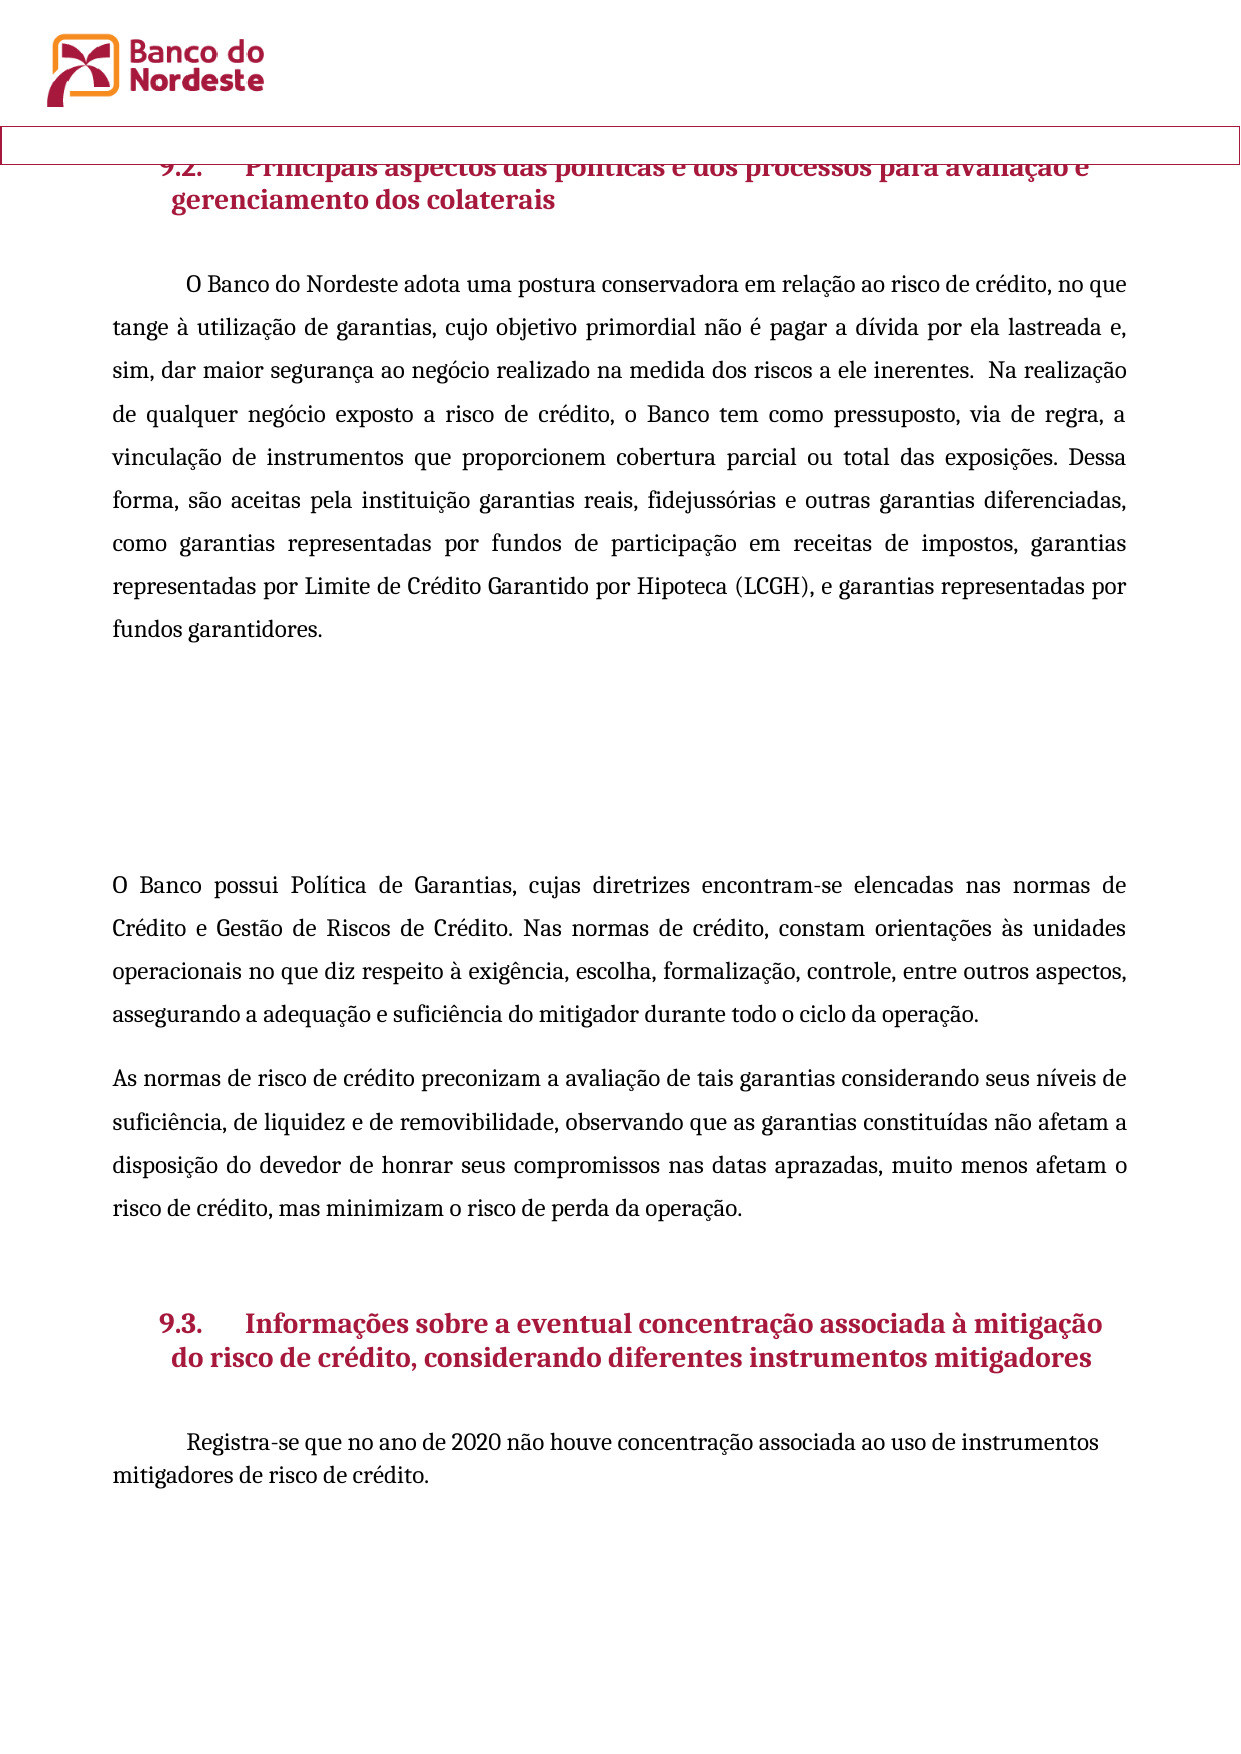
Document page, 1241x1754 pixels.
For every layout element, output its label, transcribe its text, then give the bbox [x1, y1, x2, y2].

text O Banco do Nordeste adota uma postura conservadora em relação ao risco de crédito, no que tange à utilização de garantias, cujo objetivo primordial não é pagar a dívida por ela lastreada e, sim, dar maior segurança ao negócio realizado na medida dos riscos a ele inerentes. Na realização de qualquer negócio exposto a risco de crédito, o Banco tem como pressuposto, via de regra, a vinculação de instrumentos que proporcionem cobertura parcial ou total das exposições. Dessa forma, são aceitas pela instituição garantias reais, fidejussórias e outras garantias diferenciadas, como garantias representadas por fundos de participação em receitas de impostos, garantias representadas por Limite de Crédito Garantido por Hipoteca (LCGH), e garantias representadas por fundos garantidores. [112, 270, 1128, 644]
list Informações sobre a eventual concentração associada à mitigação do risco de crédito, considerando diferentes instrumentos mitigadores [159, 1308, 1128, 1375]
list Principais aspectos das políticas e dos processos para avaliação e gerenciamento dos colaterais [159, 165, 1128, 217]
text Registra-se que no ano de 2020 não houve concentração associada ao uso de instrumentos mitigadores de risco de crédito. [112, 1428, 1128, 1489]
text As normas de risco de crédito preconizam a avaliação de tais garantias considerando seus níveis de suficiência, de liquidez e de removibilidade, observando que as garantias constituídas não afetam a disposição do devedor de honrar seus compromissos nas datas aprazadas, muito menos afetam o risco de crédito, mas minimizam o risco de perda da operação. [112, 1064, 1128, 1222]
text O Banco possui Política de Garantias, cujas diretrizes encontram-se elencadas nas normas de Crédito e Gestão de Riscos de Crédito. Nas normas de crédito, constam orientações às unidades operacionais no que diz respeito à exigência, escolha, formalização, controle, entre outros aspectos, assegurando a adequação e suficiência do mitigador durante todo o ciclo da operação. [112, 871, 1128, 1029]
